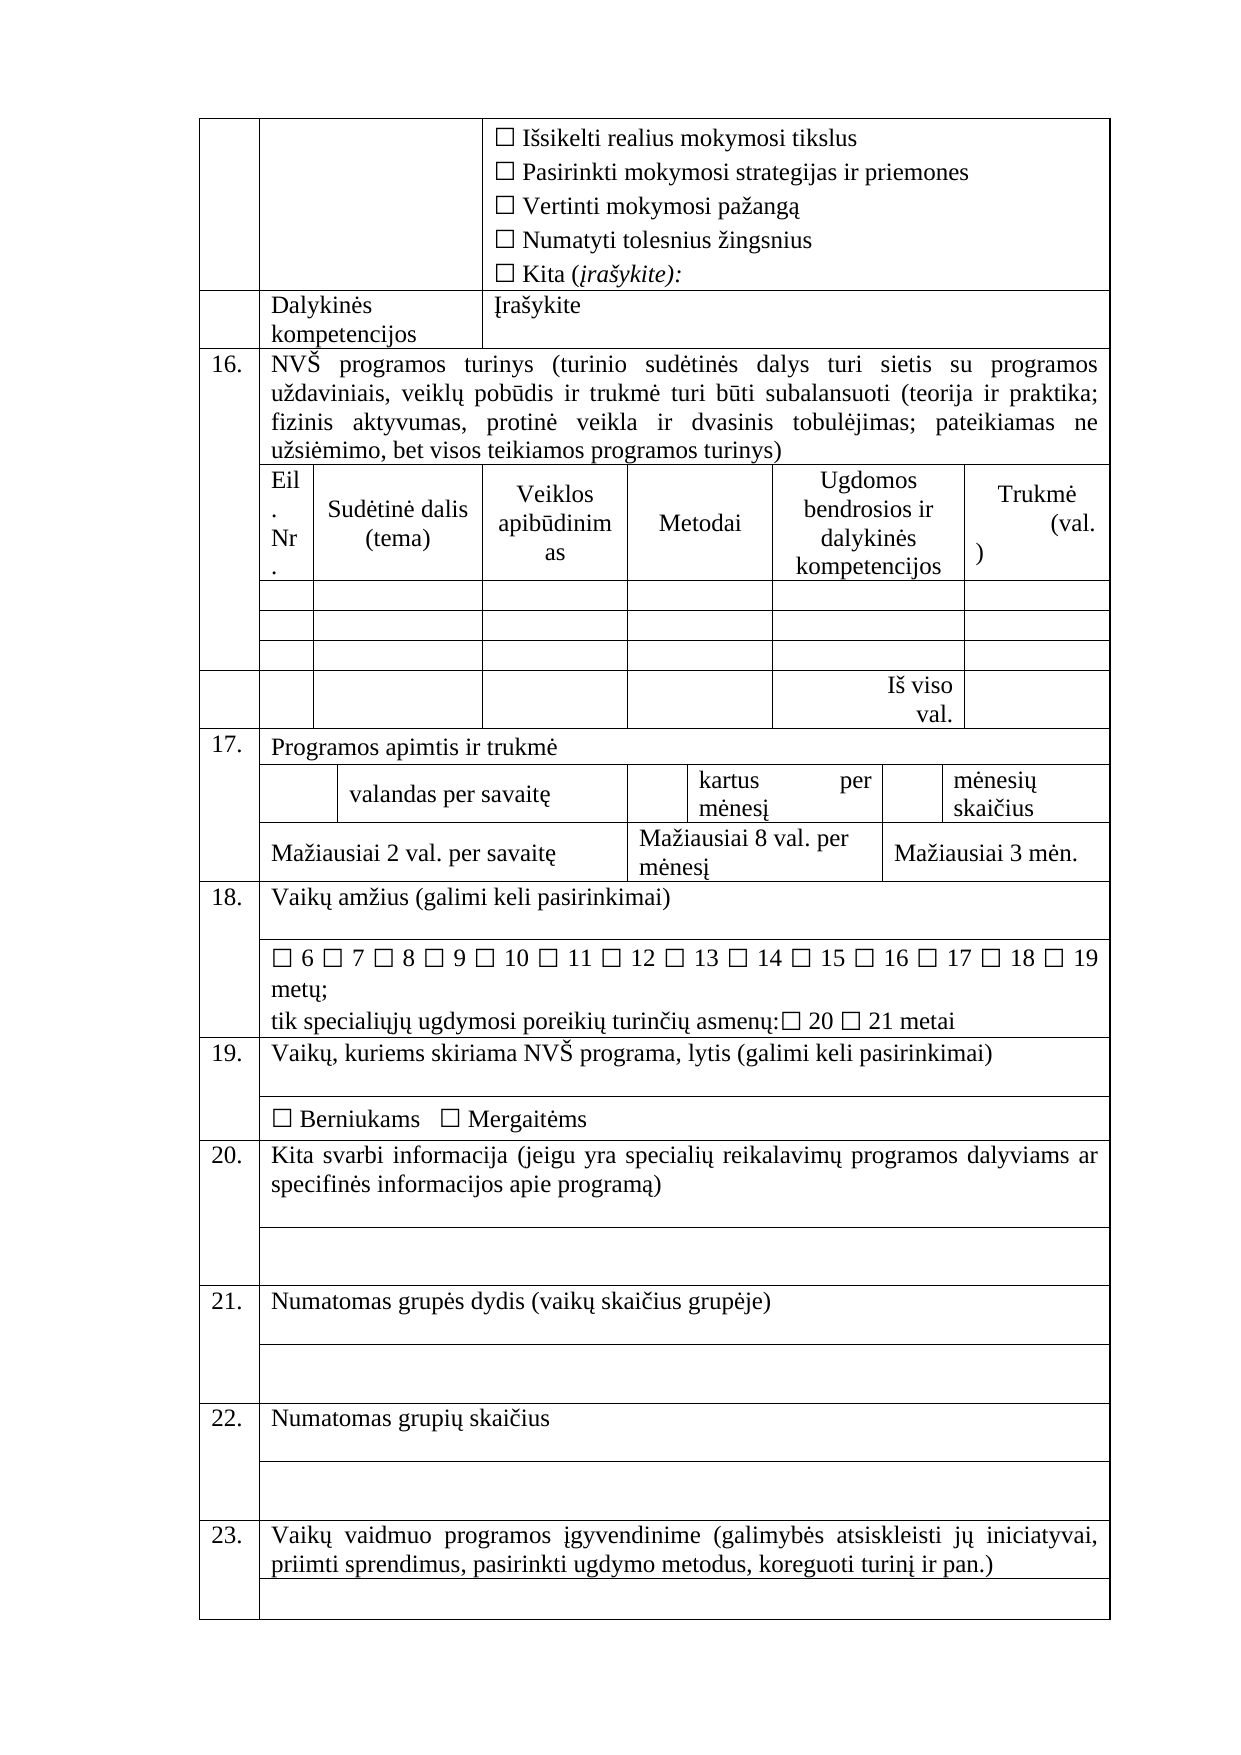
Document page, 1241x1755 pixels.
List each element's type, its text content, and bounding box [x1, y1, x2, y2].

table_cell 19. [200, 1038, 259, 1139]
table_cell [628, 611, 772, 640]
table_cell [260, 1345, 1109, 1402]
table_cell 22. [200, 1404, 259, 1519]
table_cell [483, 641, 627, 669]
table_cell [773, 641, 964, 669]
table_cell 16. [200, 349, 259, 669]
table_cell [200, 119, 259, 289]
table_cell [314, 581, 482, 610]
table_cell [200, 671, 259, 728]
table_cell [314, 611, 482, 640]
table_cell [260, 641, 313, 669]
table_header [1150, 118, 1171, 1620]
table_cell [628, 641, 772, 669]
table_cell Sudėtinė dalis (tema) [314, 465, 482, 580]
table_cell [314, 671, 482, 728]
table_cell [314, 641, 482, 669]
table_cell Numatomas grupių skaičius [260, 1404, 1109, 1461]
table_cell [628, 671, 772, 728]
table_cell [260, 1579, 1109, 1619]
table_cell Trukmė (val.) [965, 465, 1109, 580]
table_cell [260, 119, 482, 289]
table_cell [965, 671, 1109, 728]
table_cell [628, 765, 687, 822]
table_cell kartus per mėnesį [688, 765, 882, 822]
table_cell Dalykinės kompetencijos [260, 291, 482, 348]
table_cell Numatomas grupės dydis (vaikų skaičius grupėje) [260, 1286, 1109, 1344]
table_cell ☐ Berniukams ☐ Mergaitėms [260, 1097, 1109, 1139]
table_cell Vaikų, kuriems skiriama NVŠ programa, lytis (galimi keli pasirinkimai) [260, 1038, 1109, 1096]
table_cell Vaikų amžius (galimi keli pasirinkimai) [260, 882, 1109, 939]
table_cell [200, 291, 259, 348]
table_cell [628, 581, 772, 610]
table_cell 21. [200, 1286, 259, 1402]
table_cell Metodai [628, 465, 772, 580]
table_cell valandas per savaitę [338, 765, 627, 822]
table_cell [965, 641, 1109, 669]
table_cell Mažiausiai 8 val. per mėnesį [628, 823, 882, 881]
table_cell Įrašykite [483, 291, 1109, 348]
table_cell 23. [200, 1521, 259, 1619]
table_header [1171, 118, 1192, 1620]
table_cell NVŠ programos turinys (turinio sudėtinės dalys turi sietis su programos uždaviniais, veiklų pobūdis ir trukmė turi būti subalansuoti (teorija ir praktika; fizinis aktyvumas, protinė veikla ir dvasinis tobulėjimas; pateikiamas ne užsiėmimo, bet visos teikiamos programos turinys) [260, 349, 1109, 464]
table_cell [965, 581, 1109, 610]
table_cell [883, 765, 942, 822]
table_cell Kita svarbi informacija (jeigu yra specialių reikalavimų programos dalyviams ar specifinės informacijos apie programą) [260, 1141, 1109, 1227]
table_cell [483, 671, 627, 728]
table_cell ☐ Išsikelti realius mokymosi tikslus ☐ Pasirinkti mokymosi strategijas ir priemones ☐ Vertinti mokymosi pažangą ☐ Numatyti tolesnius žingsnius ☐ Kita (įrašykite): [483, 119, 1109, 289]
table_cell [260, 581, 313, 610]
table_cell [260, 611, 313, 640]
table_cell Veiklos apibūdinimas [483, 465, 627, 580]
table_cell Programos apimtis ir trukmė [260, 729, 1109, 764]
table_header [189, 118, 199, 1620]
table_cell [260, 765, 337, 822]
table_cell [483, 611, 627, 640]
table_cell 20. [200, 1141, 259, 1285]
table_header [1111, 118, 1149, 1620]
table_cell [260, 1462, 1109, 1519]
table_cell Ugdomos bendrosios ir dalykinės kompetencijos [773, 465, 964, 580]
table_cell [260, 671, 313, 728]
table_cell Eil. Nr. [260, 465, 313, 580]
table_cell 17. [200, 729, 259, 881]
table_cell Iš viso val. [773, 671, 964, 728]
table_cell ☐ 6 ☐ 7 ☐ 8 ☐ 9 ☐ 10 ☐ 11 ☐ 12 ☐ 13 ☐ 14 ☐ 15 ☐ 16 ☐ 17 ☐ 18 ☐ 19 metų; tik specialiųjų ugdymosi poreikių turinčių asmenų:☐ 20 ☐ 21 metai [260, 940, 1109, 1037]
table_cell 18. [200, 882, 259, 1037]
table_cell Mažiausiai 3 mėn. [883, 823, 1109, 881]
table_cell [965, 611, 1109, 640]
table_cell mėnesių skaičius [943, 765, 1109, 822]
table_cell [483, 581, 627, 610]
table_cell [773, 611, 964, 640]
table_cell Mažiausiai 2 val. per savaitę [260, 823, 627, 881]
table_cell Vaikų vaidmuo programos įgyvendinime (galimybės atsiskleisti jų iniciatyvai, priimti sprendimus, pasirinkti ugdymo metodus, koreguoti turinį ir pan.) [260, 1521, 1109, 1578]
table_cell [260, 1228, 1109, 1285]
table_cell [773, 581, 964, 610]
